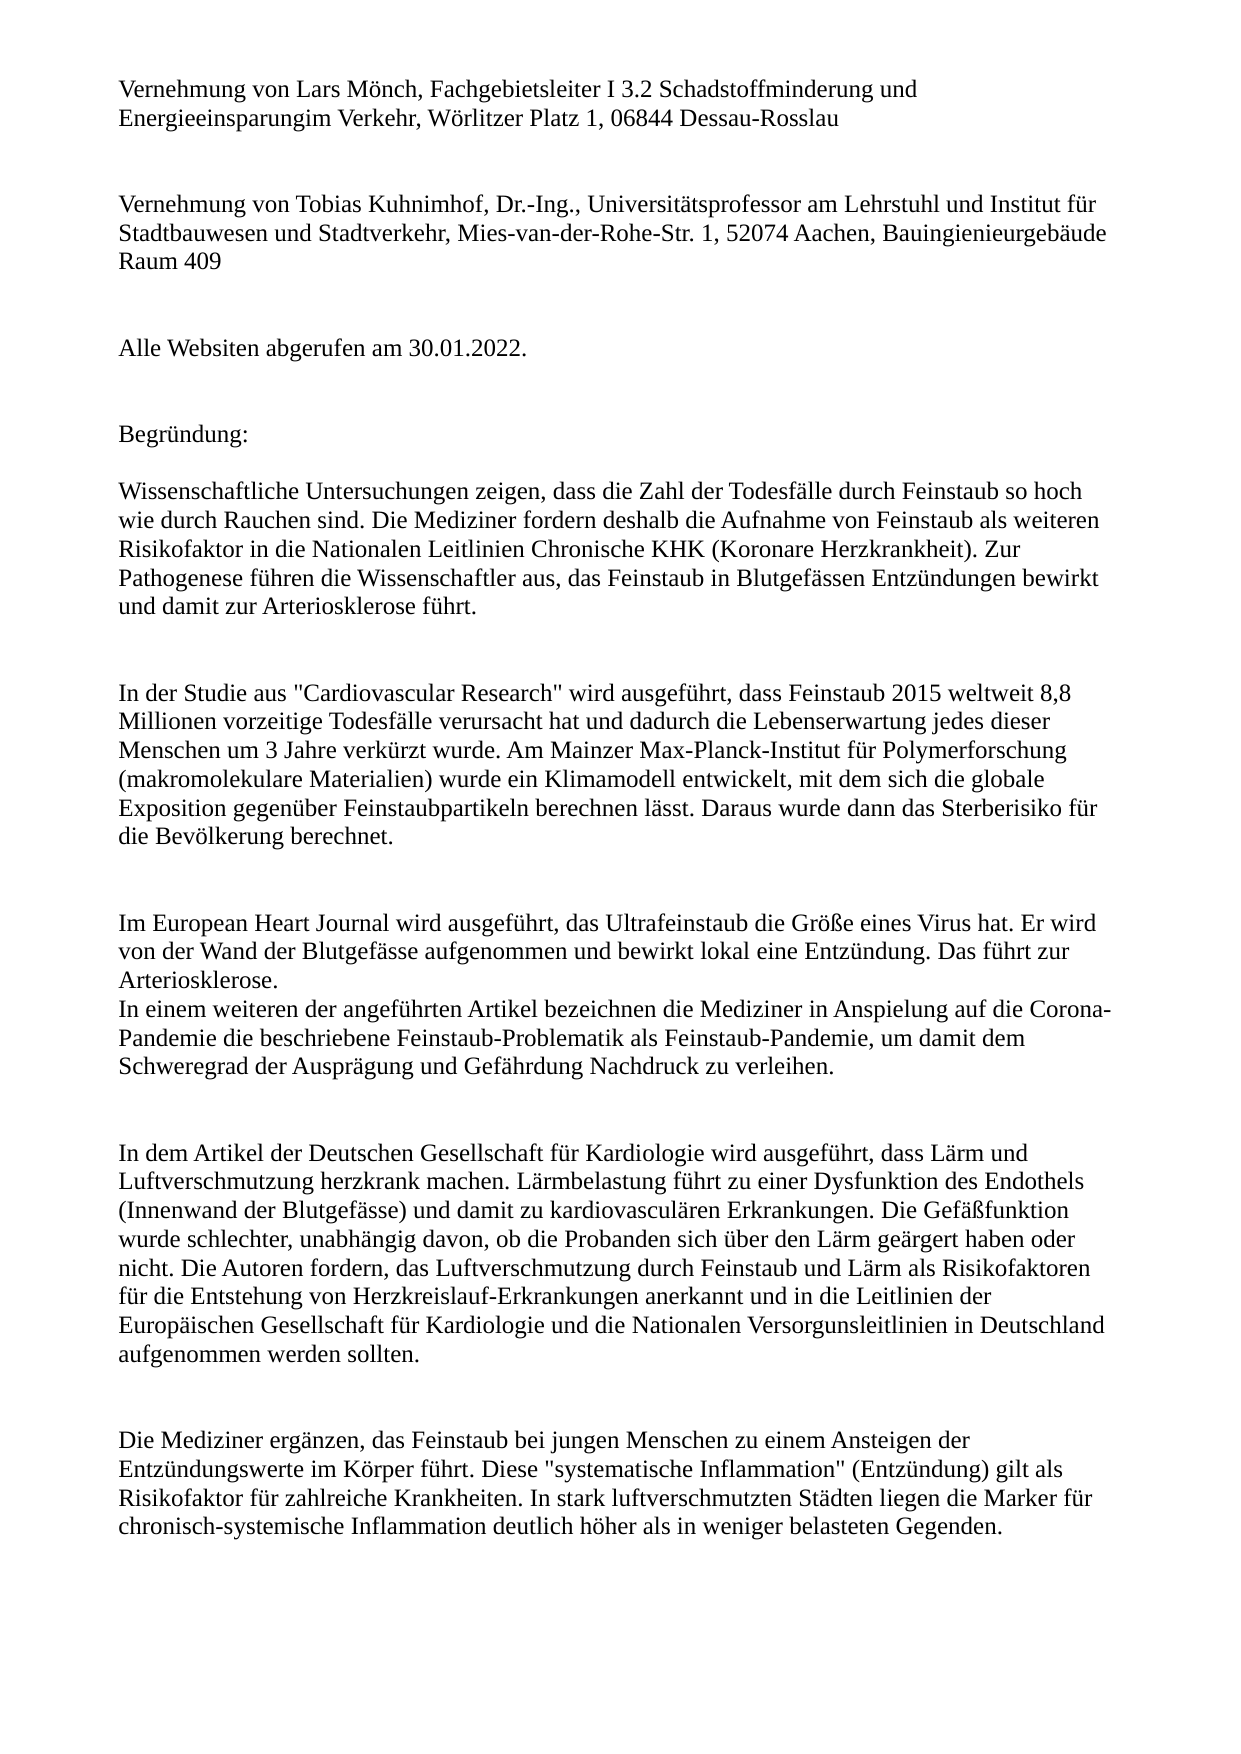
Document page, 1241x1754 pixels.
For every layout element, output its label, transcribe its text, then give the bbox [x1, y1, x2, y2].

text Im European Heart Journal wird ausgeführt, das Ultrafeinstaub die Größe eines Virus hat. Er wird von der Wand der Blutgefässe aufgenommen und bewirkt lokal eine Entzündung. Das führt zur Arteriosklerose. [118, 908, 1122, 994]
text In einem weiteren der angeführten Artikel bezeichnen die Mediziner in Anspielung auf die Corona-Pandemie die beschriebene Feinstaub-Problematik als Feinstaub-Pandemie, um damit dem Schweregrad der Ausprägung und Gefährdung Nachdruck zu verleihen. [118, 994, 1122, 1080]
text Wissenschaftliche Untersuchungen zeigen, dass die Zahl der Todesfälle durch Feinstaub so hoch wie durch Rauchen sind. Die Mediziner fordern deshalb die Aufnahme von Feinstaub als weiteren Risikofaktor in die Nationalen Leitlinien Chronische KHK (Koronare Herzkrankheit). Zur Pathogenese führen die Wissenschaftler aus, das Feinstaub in Blutgefässen Entzündungen bewirkt und damit zur Arteriosklerose führt. [118, 476, 1122, 620]
text In der Studie aus "Cardiovascular Research" wird ausgeführt, dass Feinstaub 2015 weltweit 8,8 Millionen vorzeitige Todesfälle verursacht hat und dadurch die Lebenserwartung jedes dieser Menschen um 3 Jahre verkürzt wurde. Am Mainzer Max-Planck-Institut für Polymerforschung (makromolekulare Materialien) wurde ein Klimamodell entwickelt, mit dem sich die globale Exposition gegenüber Feinstaubpartikeln berechnen lässt. Daraus wurde dann das Sterberisiko für die Bevölkerung berechnet. [118, 678, 1122, 850]
text Alle Websiten abgerufen am 30.01.2022. [118, 333, 1122, 361]
text Vernehmung von Tobias Kuhnimhof, Dr.-Ing., Universitätsprofessor am Lehrstuhl und Institut für Stadtbauwesen und Stadtverkehr, Mies-van-der-Rohe-Str. 1, 52074 Aachen, Bauingienieurgebäude Raum 409 [118, 189, 1122, 275]
text Die Mediziner ergänzen, das Feinstaub bei jungen Menschen zu einem Ansteigen der Entzündungswerte im Körper führt. Diese "systematische Inflammation" (Entzündung) gilt als Risikofaktor für zahlreiche Krankheiten. In stark luftverschmutzten Städten liegen die Marker für chronisch-systemische Inflammation deutlich höher als in weniger belasteten Gegenden. [118, 1425, 1122, 1540]
text Vernehmung von Lars Mönch, Fachgebietsleiter I 3.2 Schadstoffminderung und Energieeinsparungim Verkehr, Wörlitzer Platz 1, 06844 Dessau-Rosslau [118, 74, 1122, 131]
text Begründung: [118, 419, 1122, 448]
text In dem Artikel der Deutschen Gesellschaft für Kardiologie wird ausgeführt, dass Lärm und Luftverschmutzung herzkrank machen. Lärmbelastung führt zu einer Dysfunktion des Endothels (Innenwand der Blutgefässe) und damit zu kardiovasculären Erkrankungen. Die Gefäßfunktion wurde schlechter, unabhängig davon, ob die Probanden sich über den Lärm geärgert haben oder nicht. Die Autoren fordern, das Luftverschmutzung durch Feinstaub und Lärm als Risikofaktoren für die Entstehung von Herzkreislauf-Erkrankungen anerkannt und in die Leitlinien der Europäischen Gesellschaft für Kardiologie und die Nationalen Versorgunsleitlinien in Deutschland aufgenommen werden sollten. [118, 1138, 1122, 1368]
